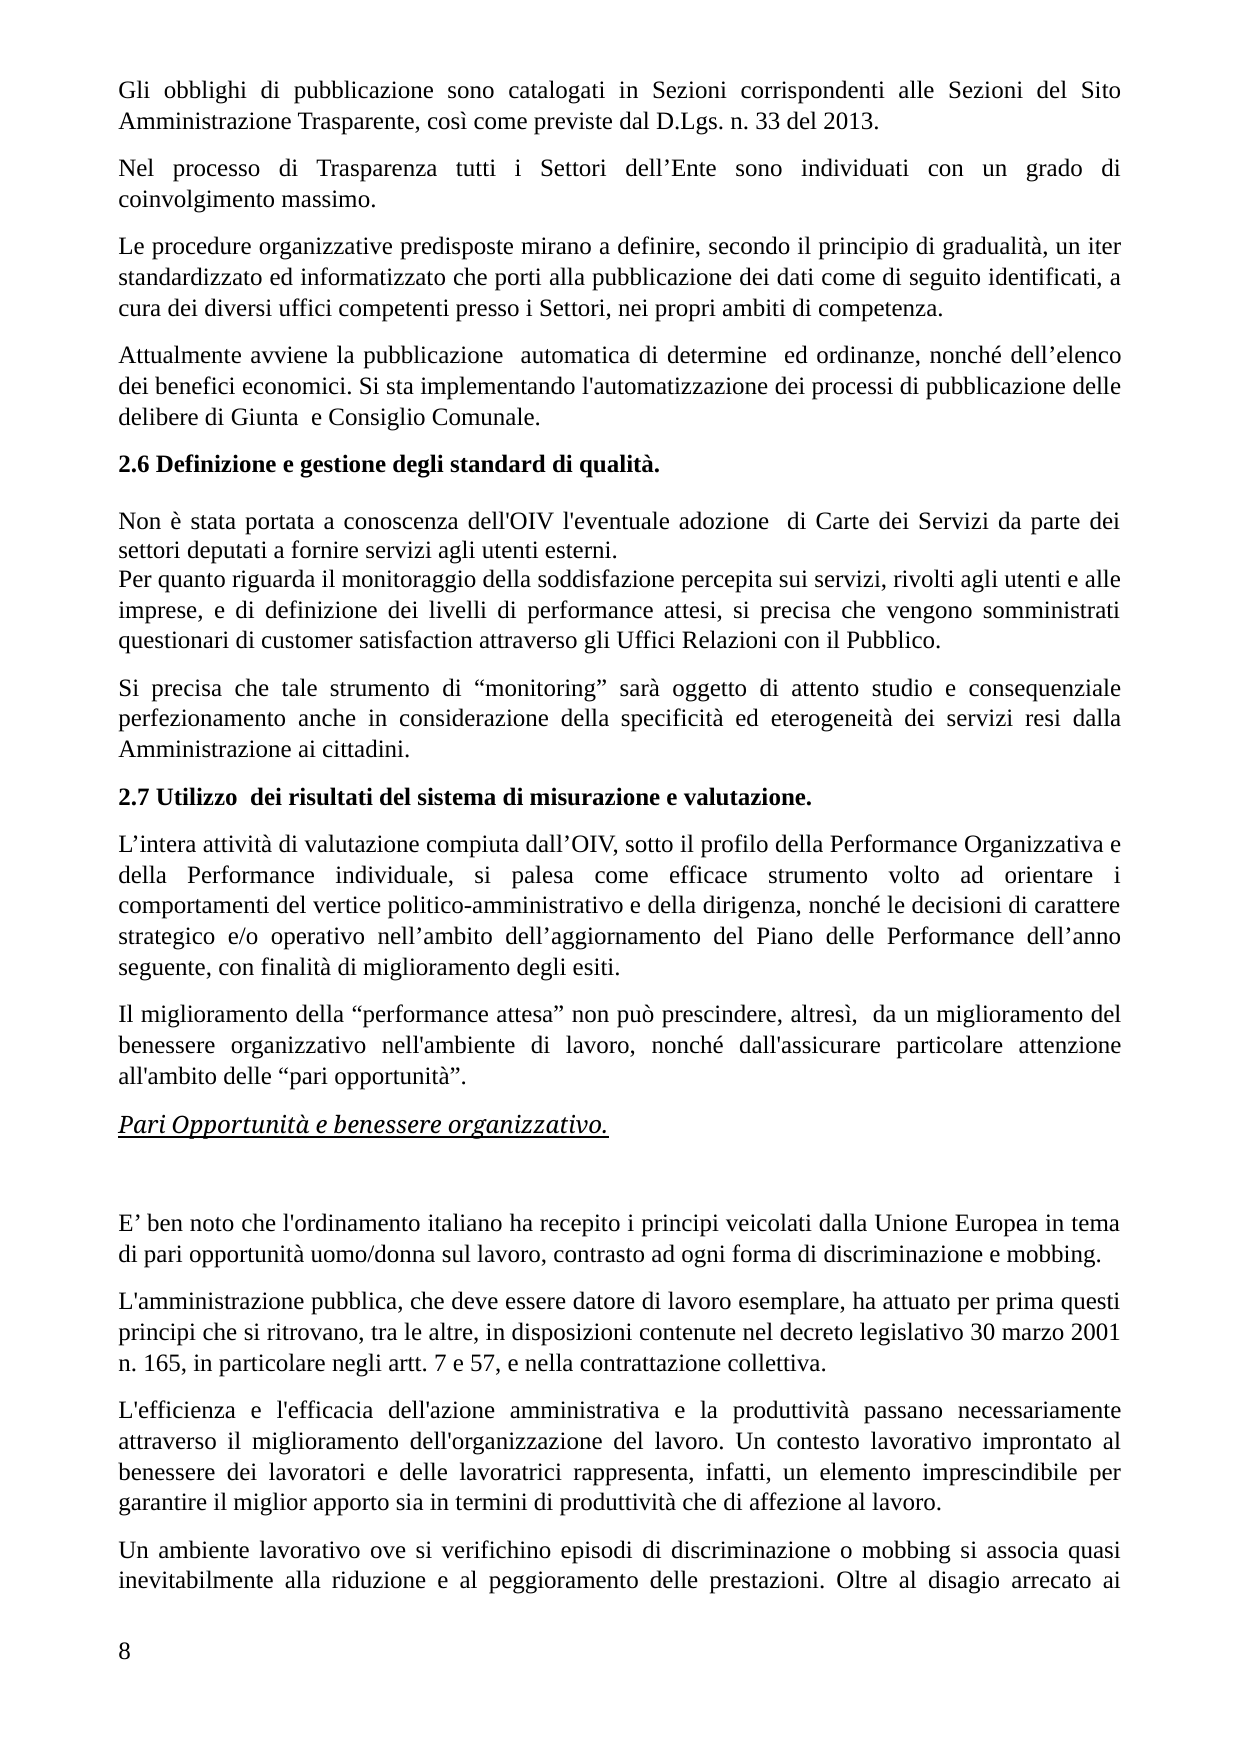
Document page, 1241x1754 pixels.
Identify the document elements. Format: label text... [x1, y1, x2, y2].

text Per quanto riguarda il monitoraggio della soddisfazione percepita sui servizi, rivolti agli utenti e alle imprese, e di definizione dei livelli di performance attesi, si precisa che vengono somministrati questionari di customer satisfaction attraverso gli Uffici Relazioni con il Pubblico. [118, 564, 1122, 654]
text 2.6 Definizione e gestione degli standard di qualità. [118, 449, 1122, 478]
text L'amministrazione pubblica, che deve essere datore di lavoro esemplare, ha attuato per prima questi principi che si ritrovano, tra le altre, in disposizioni contenute nel decreto legislativo 30 marzo 2001 n. 165, in particolare negli artt. 7 e 57, e nella contrattazione collettiva. [118, 1286, 1122, 1377]
text Attualmente avviene la pubblicazione automatica di determine ed ordinanze, nonché dell’elenco dei benefici economici. Si sta implementando l'automatizzazione dei processi di pubblicazione delle delibere di Giunta e Consiglio Comunale. [118, 340, 1122, 430]
text Pari Opportunità e benessere organizzativo. [118, 1108, 1122, 1141]
text E’ ben noto che l'ordinamento italiano ha recepito i principi veicolati dalla Unione Europea in tema di pari opportunità uomo/donna sul lavoro, contrasto ad ogni forma di discriminazione e mobbing. [118, 1208, 1122, 1268]
text Un ambiente lavorativo ove si verifichino episodi di discriminazione o mobbing si associa quasi inevitabilmente alla riduzione e al peggioramento delle prestazioni. Oltre al disagio arrecato ai [118, 1535, 1122, 1594]
text L'efficienza e l'efficacia dell'azione amministrativa e la produttività passano necessariamente attraverso il miglioramento dell'organizzazione del lavoro. Un contesto lavorativo improntato al benessere dei lavoratori e delle lavoratrici rappresenta, infatti, un elemento imprescindibile per garantire il miglior apporto sia in termini di produttività che di affezione al lavoro. [118, 1395, 1122, 1516]
text Si precisa che tale strumento di “monitoring” sarà oggetto di attento studio e consequenziale perfezionamento anche in considerazione della specificità ed eterogeneità dei servizi resi dalla Amministrazione ai cittadini. [118, 673, 1122, 763]
text Gli obblighi di pubblicazione sono catalogati in Sezioni corrispondenti alle Sezioni del Sito Amministrazione Trasparente, così come previste dal D.Lgs. n. 33 del 2013. [118, 75, 1122, 134]
text 2.7 Utilizzo dei risultati del sistema di misurazione e valutazione. [118, 782, 1122, 810]
text Nel processo di Trasparenza tutti i Settori dell’Ente sono individuati con un grado di coinvolgimento massimo. [118, 153, 1122, 213]
text L’intera attività di valutazione compiuta dall’OIV, sotto il profilo della Performance Organizzativa e della Performance individuale, si palesa come efficace strumento volto ad orientare i comportamenti del vertice politico-amministrativo e della dirigenza, nonché le decisioni di carattere strategico e/o operativo nell’ambito dell’aggiornamento del Piano delle Performance dell’anno seguente, con finalità di miglioramento degli esiti. [118, 829, 1122, 981]
text Non è stata portata a conoscenza dell'OIV l'eventuale adozione di Carte dei Servizi da parte dei settori deputati a fornire servizi agli utenti esterni. [118, 506, 1122, 564]
text Il miglioramento della “performance attesa” non può prescindere, altresì, da un miglioramento del benessere organizzativo nell'ambiente di lavoro, nonché dall'assicurare particolare attenzione all'ambito delle “pari opportunità”. [118, 999, 1122, 1089]
text Le procedure organizzative predisposte mirano a definire, secondo il principio di gradualità, un iter standardizzato ed informatizzato che porti alla pubblicazione dei dati come di seguito identificati, a cura dei diversi uffici competenti presso i Settori, nei propri ambiti di competenza. [118, 231, 1122, 321]
